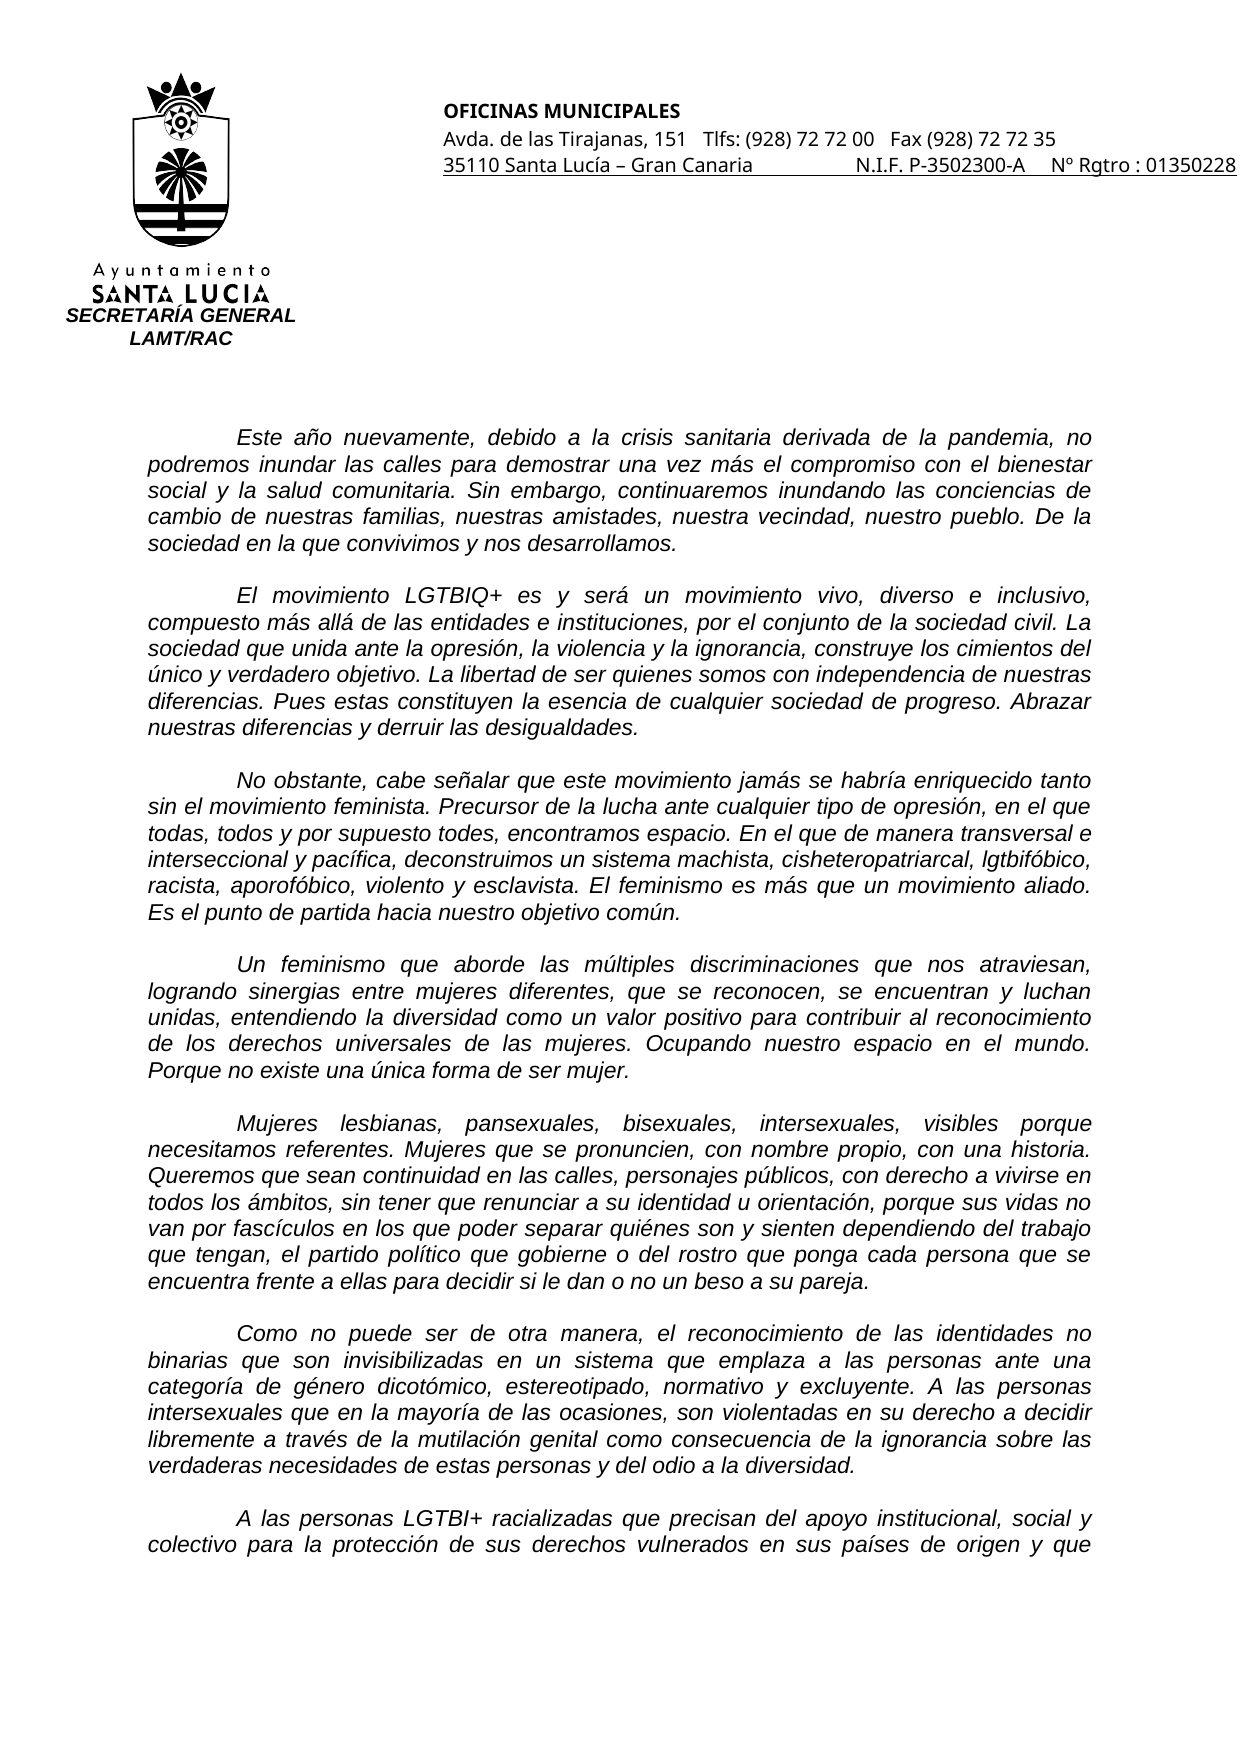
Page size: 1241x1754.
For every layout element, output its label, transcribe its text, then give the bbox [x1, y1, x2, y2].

text A las personas LGTBI+ racializadas que precisan del apoyo institucional, social y colectivo para la protección de sus derechos vulnerados en sus países de origen y que [148, 1505, 1092, 1557]
text Mujeres lesbianas, pansexuales, bisexuales, intersexuales, visibles porque necesitamos referentes. Mujeres que se pronuncien, con nombre propio, con una historia. Queremos que sean continuidad en las calles, personajes públicos, con derecho a vivirse en todos los ámbitos, sin tener que renunciar a su identidad u orientación, porque sus vidas no van por fascículos en los que poder separar quiénes son y sienten dependiendo del trabajo que tengan, el partido político que gobierne o del rostro que ponga cada persona que se encuentra frente a ellas para decidir si le dan o no un beso a su pareja. [148, 1109, 1092, 1294]
text No obstante, cabe señalar que este movimiento jamás se habría enriquecido tanto sin el movimiento feminista. Precursor de la lucha ante cualquier tipo de opresión, en el que todas, todos y por supuesto todes, encontramos espacio. En el que de manera transversal e interseccional y pacífica, deconstruimos un sistema machista, cisheteropatriarcal, lgtbifóbico, racista, aporofóbico, violento y esclavista. El feminismo es más que un movimiento aliado. Es el punto de partida hacia nuestro objetivo común. [148, 767, 1092, 925]
text El movimiento LGTBIQ+ es y será un movimiento vivo, diverso e inclusivo, compuesto más allá de las entidades e instituciones, por el conjunto de la sociedad civil. La sociedad que unida ante la opresión, la violencia y la ignorancia, construye los cimientos del único y verdadero objetivo. La libertad de ser quienes somos con independencia de nuestras diferencias. Pues estas constituyen la esencia de cualquier sociedad de progreso. Abrazar nuestras diferencias y derruir las desigualdades. [148, 582, 1092, 741]
text Este año nuevamente, debido a la crisis sanitaria derivada de la pandemia, no podremos inundar las calles para demostrar una vez más el compromiso con el bienestar social y la salud comunitaria. Sin embargo, continuaremos inundando las conciencias de cambio de nuestras familias, nuestras amistades, nuestra vecindad, nuestro pueblo. De la sociedad en la que convivimos y nos desarrollamos. [148, 424, 1092, 556]
text Un feminismo que aborde las múltiples discriminaciones que nos atraviesan, logrando sinergias entre mujeres diferentes, que se reconocen, se encuentran y luchan unidas, entendiendo la diversidad como un valor positivo para contribuir al reconocimiento de los derechos universales de las mujeres. Ocupando nuestro espacio en el mundo. Porque no existe una única forma de ser mujer. [148, 951, 1092, 1083]
text Como no puede ser de otra manera, el reconocimiento de las identidades no binarias que son invisibilizadas en un sistema que emplaza a las personas ante una categoría de género dicotómico, estereotipado, normativo y excluyente. A las personas intersexuales que en la mayoría de las ocasiones, son violentadas en su derecho a decidir libremente a través de la mutilación genital como consecuencia de la ignorancia sobre las verdaderas necesidades de estas personas y del odio a la diversidad. [148, 1320, 1092, 1478]
